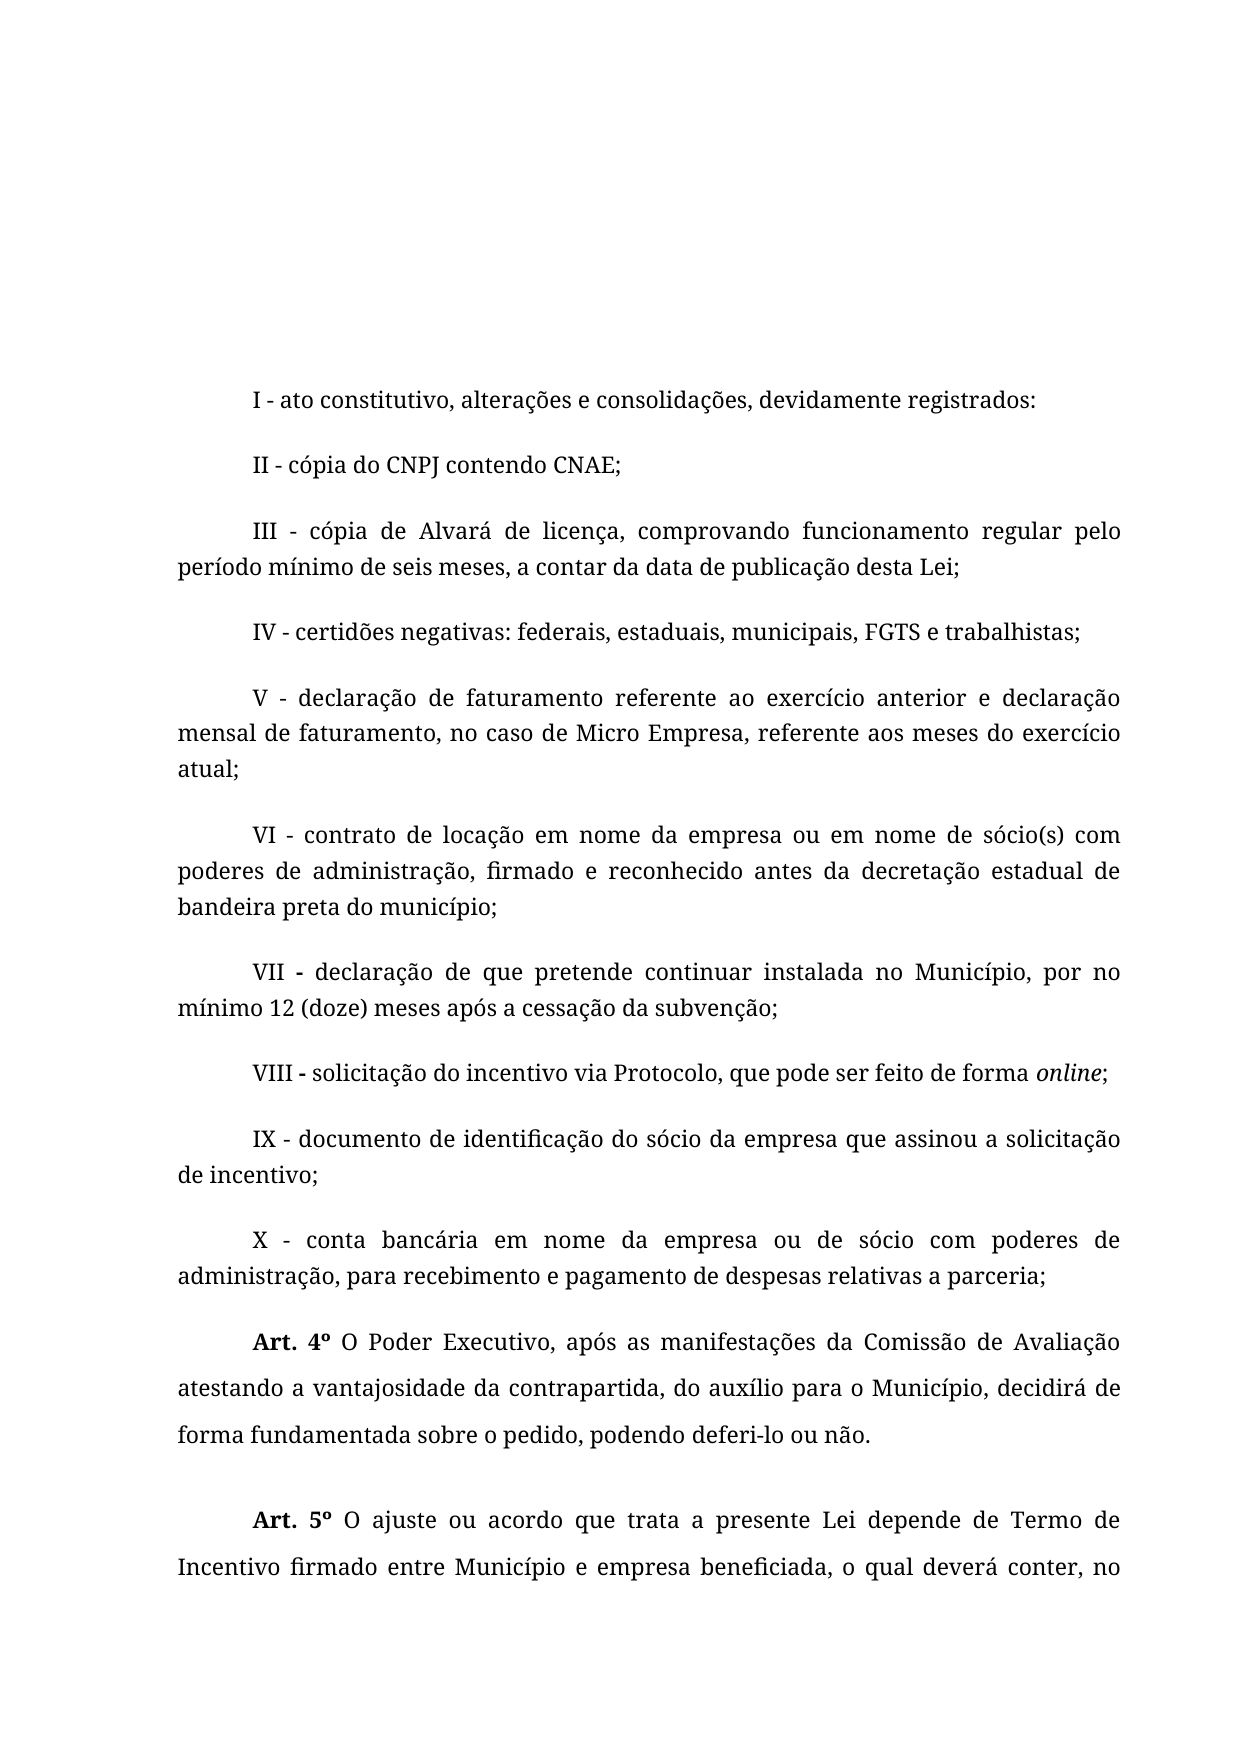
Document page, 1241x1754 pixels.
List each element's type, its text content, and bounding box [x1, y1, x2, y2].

text VIII - solicitação do incentivo via Protocolo, que pode ser feito de forma online; [177, 1057, 1122, 1089]
text V - declaração de faturamento referente ao exercício anterior e declaração mensal de faturamento, no caso de Micro Empresa, referente aos meses do exercício atual; [177, 681, 1122, 784]
text VII - declaração de que pretende continuar instalada no Município, por no mínimo 12 (doze) meses após a cessação da subvenção; [177, 956, 1122, 1023]
text Art. 4º O Poder Executivo, após as manifestações da Comissão de Avaliação atestando a vantajosidade da contrapartida, do auxílio para o Município, decidirá de forma fundamentada sobre o pedido, podendo deferi-lo ou não. [177, 1326, 1122, 1451]
text Art. 5º O ajuste ou acordo que trata a presente Lei depende de Termo de Incentivo firmado entre Município e empresa beneficiada, o qual deverá conter, no [177, 1504, 1122, 1582]
text I - ato constitutivo, alterações e consolidações, devidamente registrados: [177, 384, 1122, 415]
text III - cópia de Alvará de licença, comprovando funcionamento regular pelo período mínimo de seis meses, a contar da data de publicação desta Lei; [177, 515, 1122, 582]
text IX - documento de identificação do sócio da empresa que assinou a solicitação de incentivo; [177, 1123, 1122, 1190]
text IV - certidões negativas: federais, estaduais, municipais, FGTS e trabalhistas; [177, 616, 1122, 647]
text II - cópia do CNPJ contendo CNAE; [177, 449, 1122, 481]
text VI - contrato de locação em nome da empresa ou em nome de sócio(s) com poderes de administração, firmado e reconhecido antes da decretação estadual de bandeira preta do município; [177, 819, 1122, 922]
text X - conta bancária em nome da empresa ou de sócio com poderes de administração, para recebimento e pagamento de despesas relativas a parceria; [177, 1224, 1122, 1291]
